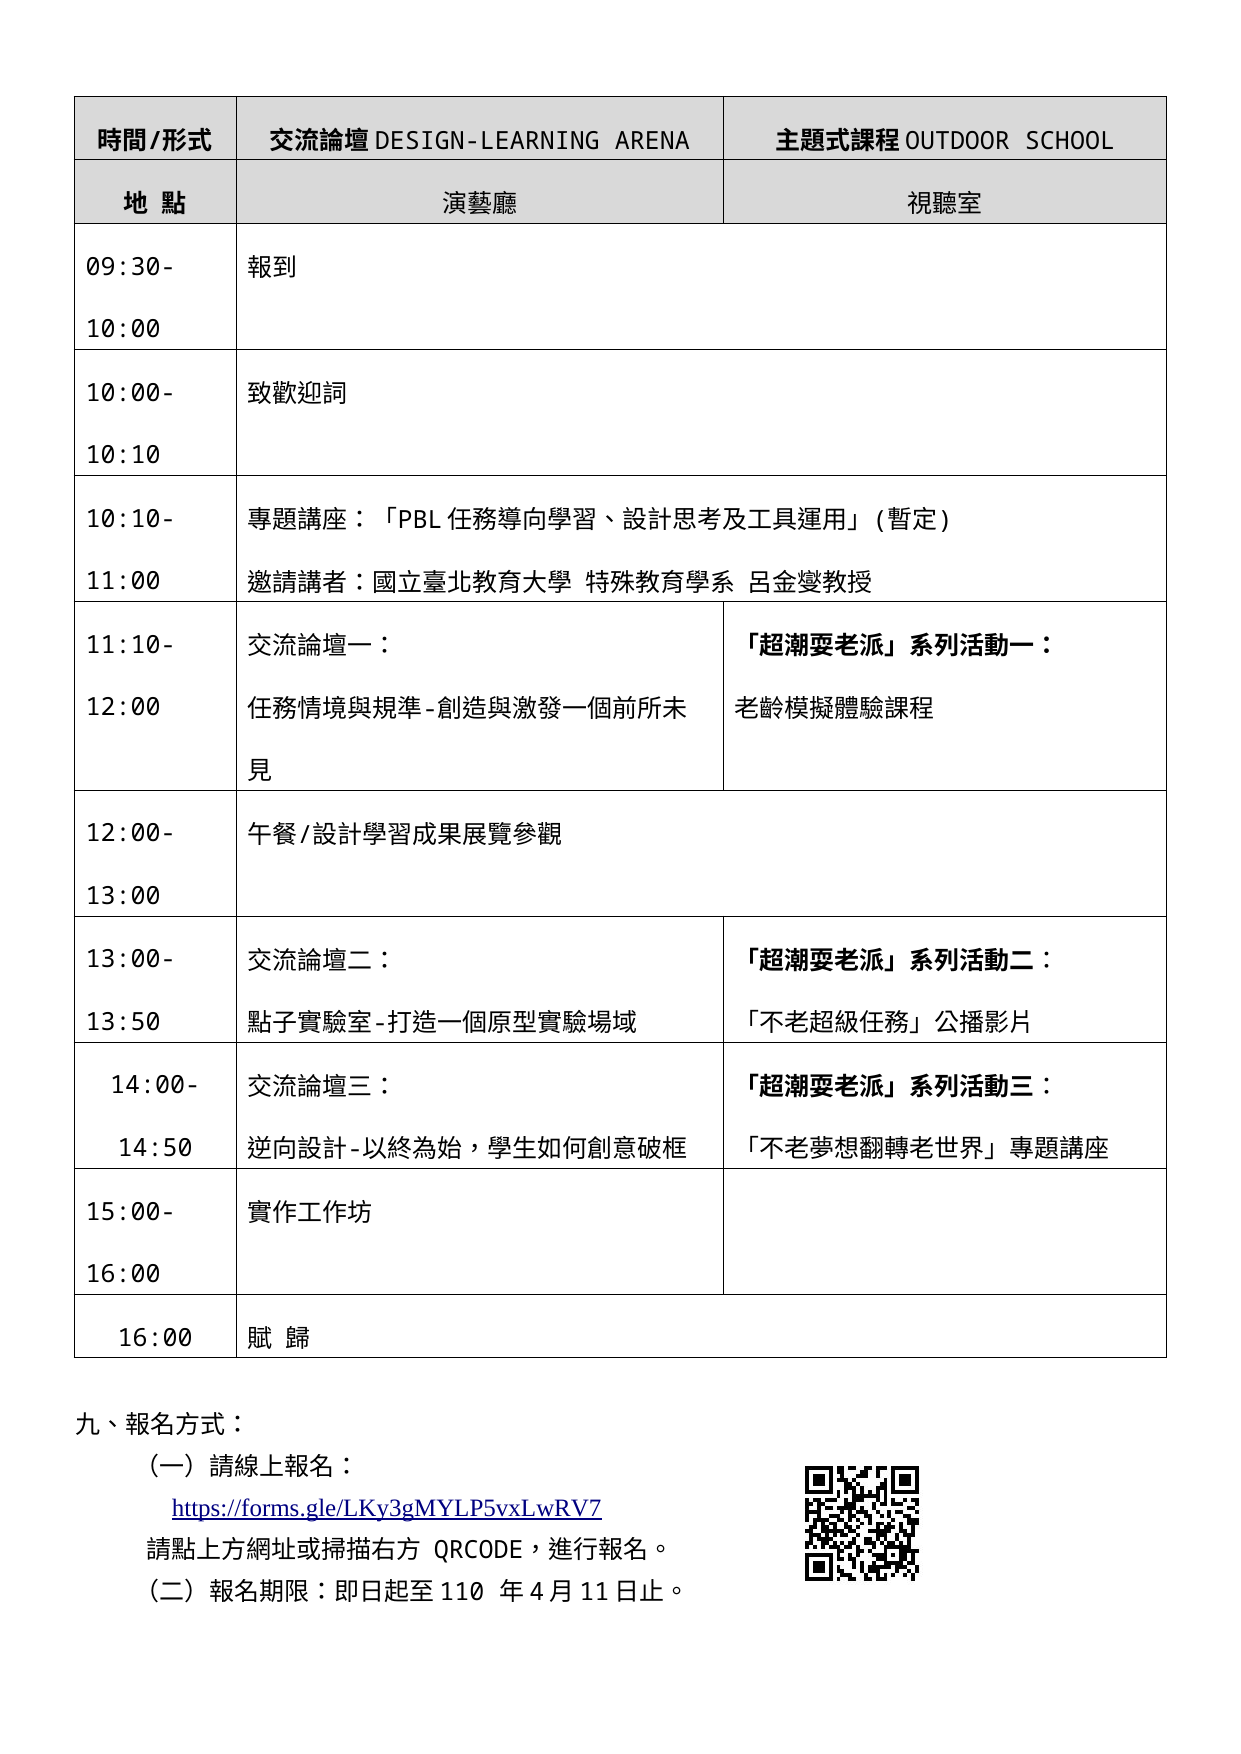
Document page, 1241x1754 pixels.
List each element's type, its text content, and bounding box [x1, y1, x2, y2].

table_cell 13:00-13:50 [75, 917, 236, 1042]
text [951, 1483, 1165, 1525]
text [951, 1525, 1165, 1567]
table_cell [724, 1169, 1166, 1294]
table_cell 10:10-11:00 [75, 476, 236, 601]
table_header 交流論壇DESIGN-LEARNING ARENA [237, 97, 723, 159]
table_header 時間/形式 [75, 97, 236, 159]
table_cell 致歡迎詞 [237, 350, 1166, 475]
table_cell 地 點 [75, 160, 236, 223]
table_cell 交流論壇一： 任務情境與規準-創造與激發一個前所未見 [237, 602, 723, 789]
table_cell 視聽室 [724, 160, 1166, 223]
table_cell 11:10-12:00 [75, 602, 236, 789]
table_cell 賦 歸 [237, 1295, 1166, 1357]
table_cell 報到 [237, 224, 1166, 349]
text https://forms.gle/LKy3gMYLP5vxLwRV7 [119, 1483, 774, 1525]
table_cell 10:00-10:10 [75, 350, 236, 475]
table_cell 16:00 [75, 1295, 236, 1357]
table_cell 交流論壇三： 逆向設計-以終為始，學生如何創意破框 [237, 1043, 723, 1168]
table_cell 實作工作坊 [237, 1169, 723, 1294]
text 請點上方網址或掃描右方 QRCODE，進行報名。 [75, 1525, 774, 1567]
table_cell 「超潮耍老派」系列活動二： 「不老超級任務」公播影片 [724, 917, 1166, 1042]
table_cell 15:00-16:00 [75, 1169, 236, 1294]
table_cell 14:00-14:50 [75, 1043, 236, 1168]
table_cell 專題講座：「PBL任務導向學習、設計思考及工具運用」(暫定) 邀請講者：國立臺北教育大學 特殊教育學系 呂金燮教授 [237, 476, 1166, 601]
table_cell 交流論壇二： 點子實驗室-打造一個原型實驗場域 [237, 917, 723, 1042]
table_cell 午餐/設計學習成果展覽參觀 [237, 791, 1166, 916]
text （一）請線上報名： [119, 1442, 1165, 1609]
text 九、報名方式： [75, 1400, 1165, 1442]
table_cell 12:00-13:00 [75, 791, 236, 916]
table_cell 「超潮耍老派」系列活動一： 老齡模擬體驗課程 [724, 602, 1166, 789]
text [951, 1567, 1165, 1608]
table_cell 09:30-10:00 [75, 224, 236, 349]
table_cell 「超潮耍老派」系列活動三： 「不老夢想翻轉老世界」專題講座 [724, 1043, 1166, 1168]
text （二）報名期限：即日起至110 年4月11日止。 [119, 1567, 774, 1608]
table_header 主題式課程OUTDOOR SCHOOL [724, 97, 1166, 159]
table_cell 演藝廳 [237, 160, 723, 223]
